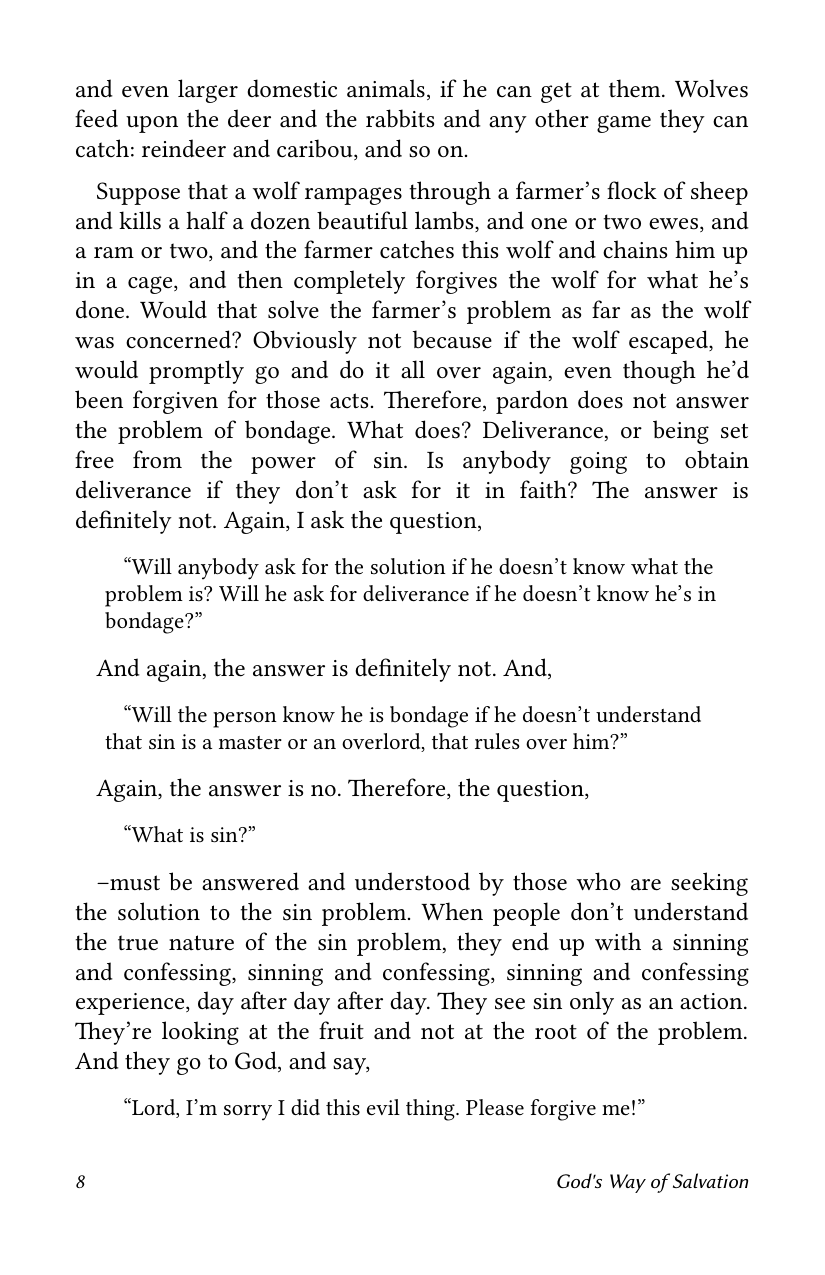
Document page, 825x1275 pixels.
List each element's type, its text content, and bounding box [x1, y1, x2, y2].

text “Lord, I’m sorry I did this evil thing. Please forgive me!” [105, 1095, 720, 1121]
text Suppose that a wolf rampages through a farmer’s flock of sheep and kills a half a dozen beautiful lambs, and one or two ewes, and a ram or two, and the farmer catches this wolf and chains him up in a cage, and then completely forgives the wolf for what he’s done. Would that solve the farmer’s problem as far as the wolf was concerned? Obviously not because if the wolf escaped, he would promptly go and do it all over again, even though he’d been forgiven for those acts. Therefore, pardon does not answer the problem of bondage. What does? Deliverance, or being set free from the power of sin. Is anybody going to obtain deliverance if they don’t ask for it in faith? The answer is definitely not. Again, I ask the question, [75, 177, 750, 534]
text “Will the person know he is bondage if he doesn’t understand that sin is a master or an overlord, that rules over him?” [105, 702, 720, 755]
text Again, the answer is no. Therefore, the question, [75, 774, 750, 803]
text And again, the answer is definitely not. And, [75, 654, 750, 682]
text “What is sin?” [105, 822, 720, 848]
text and even larger domestic animals, if he can get at them. Wolves feed upon the deer and the rabbits and any other game they can catch: reindeer and caribou, and so on. [75, 75, 750, 163]
text “Will anybody ask for the solution if he doesn’t know what the problem is? Will he ask for deliverance if he doesn’t know he’s in bondage?” [105, 553, 720, 634]
text –must be answered and understood by those who are seeking the solution to the sin problem. When people don’t understand the true nature of the sin problem, they end up with a sinning and confessing, sinning and confessing, sinning and confessing experience, day after day after day. They see sin only as an action. They’re looking at the fruit and not at the root of the problem. And they go to God, and say, [75, 868, 750, 1076]
